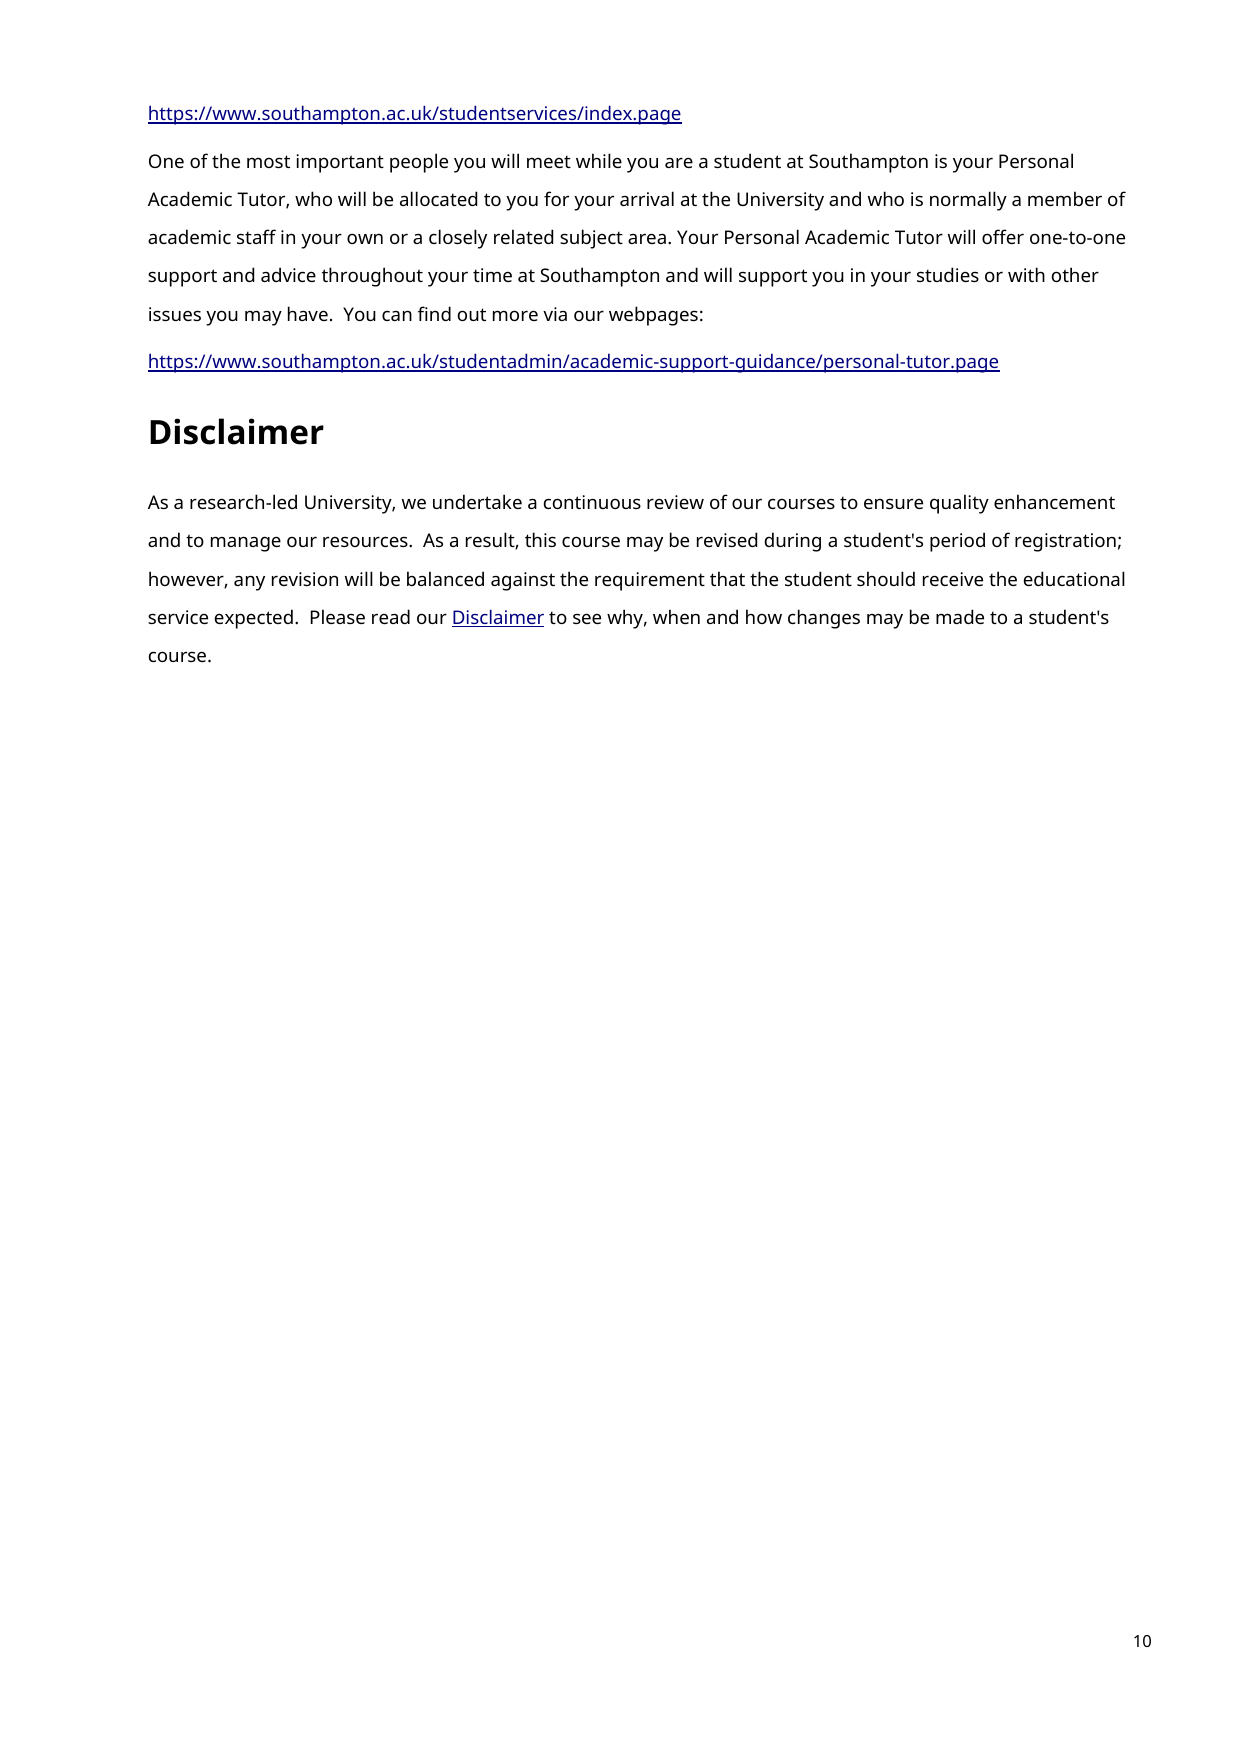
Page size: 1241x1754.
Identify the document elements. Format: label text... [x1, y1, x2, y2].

text One of the most important people you will meet while you are a student at Southampton is your Personal Academic Tutor, who will be allocated to you for your arrival at the University and who is normally a member of academic staff in your own or a closely related subject area. Your Personal Academic Tutor will offer one-to-one support and advice throughout your time at Southampton and will support you in your studies or with other issues you may have. You can find out more via our webpages: [148, 148, 1152, 327]
subtitle Disclaimer [148, 409, 1152, 454]
text https://www.southampton.ac.uk/studentservices/index.page [148, 101, 1152, 126]
text https://www.southampton.ac.uk/studentadmin/academic-support-guidance/personal-tutor.page [148, 349, 1152, 374]
text As a research-led University, we undertake a continuous review of our courses to ensure quality enhancement and to manage our resources. As a result, this course may be revised during a student's period of registration; however, any revision will be balanced against the requirement that the student should receive the educational service expected. Please read our Disclaimer to see why, when and how changes may be made to a student's course. [148, 489, 1152, 668]
